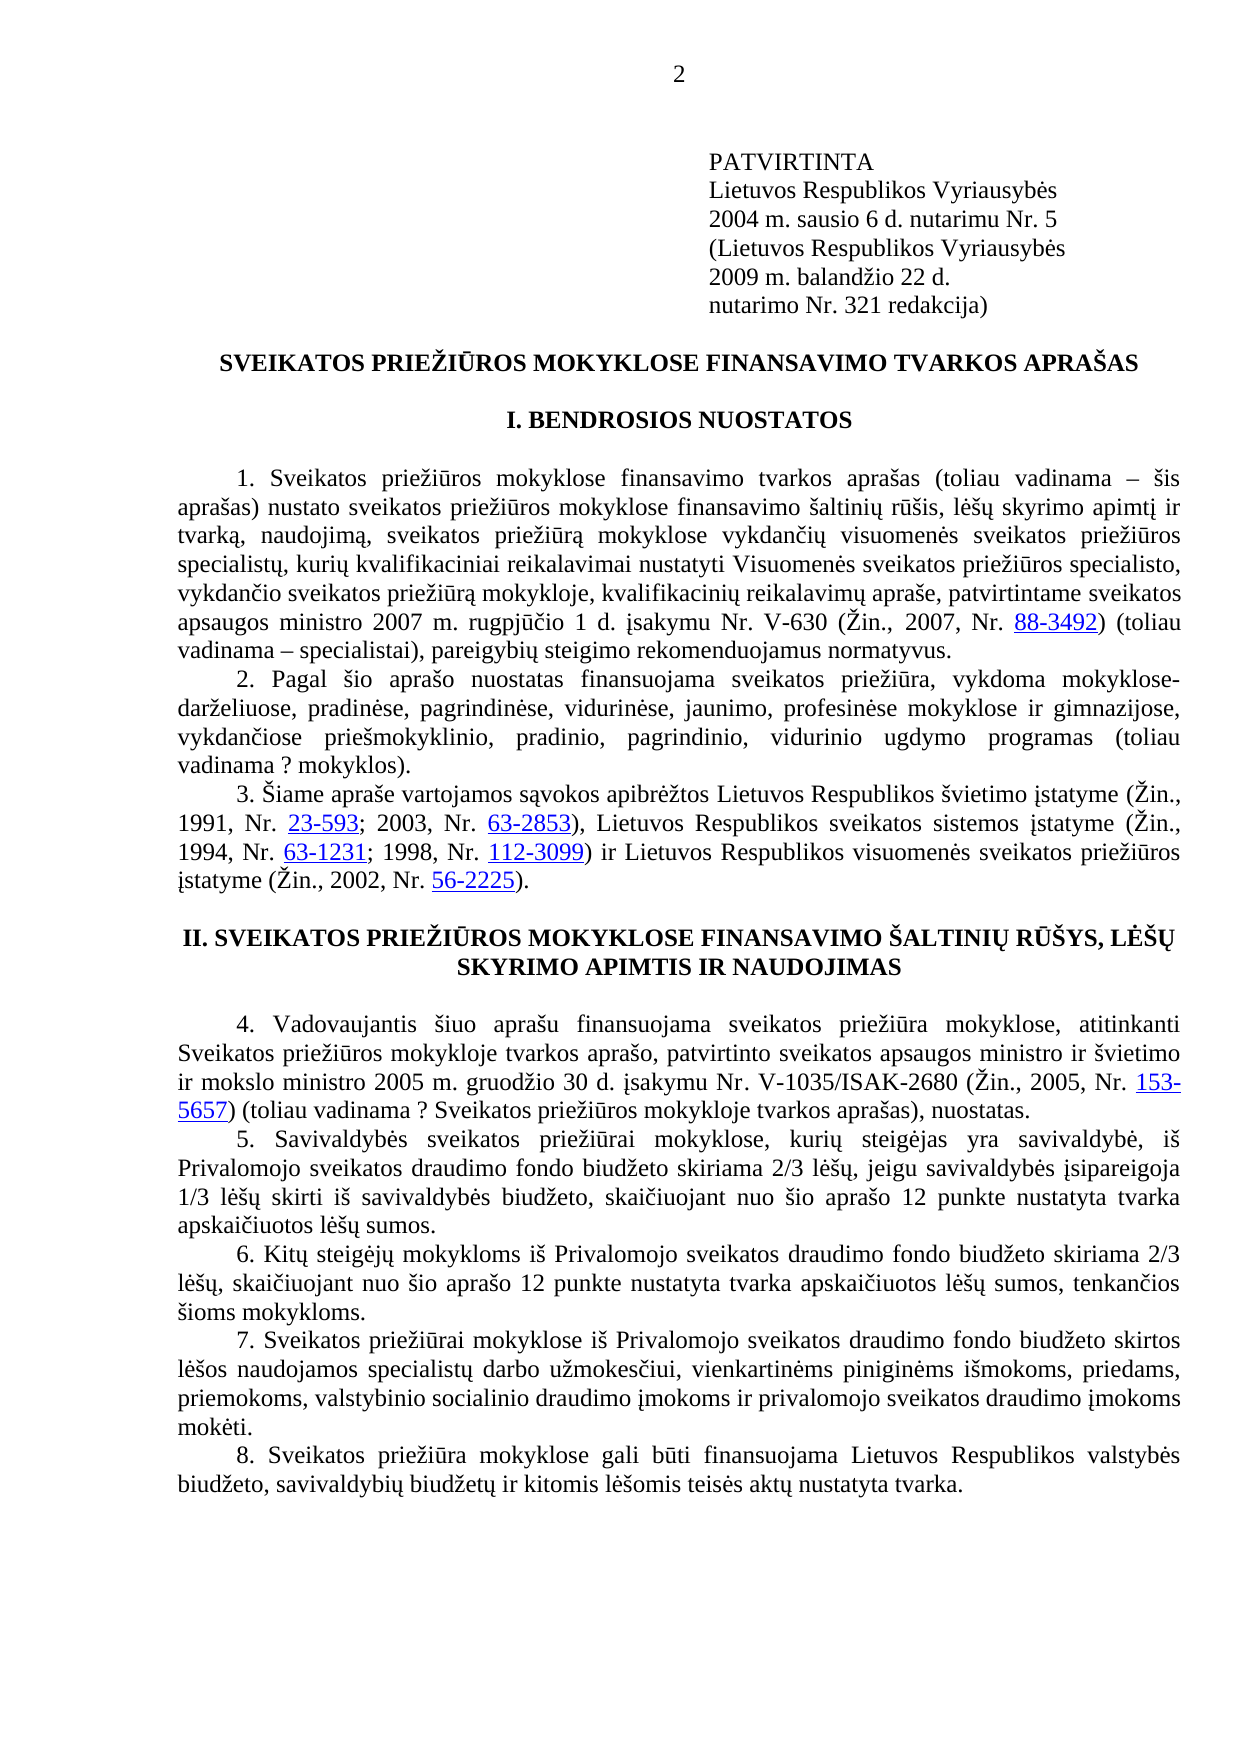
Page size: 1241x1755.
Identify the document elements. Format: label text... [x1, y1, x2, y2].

text SVEIKATOS PRIEŽIŪROS MOKYKLOSE FINANSAVIMO TVARKOS APRAŠAS [177, 348, 1181, 377]
text Patvirtinta [177, 147, 1181, 176]
text 5. Savivaldybės sveikatos priežiūrai mokyklose, kurių steigėjas yra savivaldybė, iš Privalomojo sveikatos draudimo fondo biudžeto skiriama 2/3 lėšų, jeigu savivaldybės įsipareigoja 1/3 lėšų skirti iš savivaldybės biudžeto, skaičiuojant nuo šio aprašo 12 punkte nustatyta tvarka apskaičiuotos lėšų sumos. [177, 1124, 1181, 1239]
text I. BENDROSIOS NUOSTATOS [177, 406, 1181, 434]
text 1. Sveikatos priežiūros mokyklose finansavimo tvarkos aprašas (toliau vadinama – šis aprašas) nustato sveikatos priežiūros mokyklose finansavimo šaltinių rūšis, lėšų skyrimo apimtį ir tvarką, naudojimą, sveikatos priežiūrą mokyklose vykdančių visuomenės sveikatos priežiūros specialistų, kurių kvalifikaciniai reikalavimai nustatyti Visuomenės sveikatos priežiūros specialisto, vykdančio sveikatos priežiūrą mokykloje, kvalifikacinių reikalavimų apraše, patvirtintame sveikatos apsaugos ministro 2007 m. rugpjūčio 1 d. įsakymu Nr. V-630 (Žin., 2007, Nr. 88-3492) (toliau vadinama – specialistai), pareigybių steigimo rekomenduojamus normatyvus. [177, 463, 1181, 664]
text 2004 m. sausio 6 d. nutarimu Nr. 5 [177, 204, 1181, 233]
text 3. Šiame apraše vartojamos sąvokos apibrėžtos Lietuvos Respublikos švietimo įstatyme (Žin., 1991, Nr. 23-593; 2003, Nr. 63-2853), Lietuvos Respublikos sveikatos sistemos įstatyme (Žin., 1994, Nr. 63-1231; 1998, Nr. 112-3099) ir Lietuvos Respublikos visuomenės sveikatos priežiūros įstatyme (Žin., 2002, Nr. 56-2225). [177, 779, 1181, 894]
text 8. Sveikatos priežiūra mokyklose gali būti finansuojama Lietuvos Respublikos valstybės biudžeto, savivaldybių biudžetų ir kitomis lėšomis teisės aktų nustatyta tvarka. [177, 1441, 1181, 1498]
text 7. Sveikatos priežiūrai mokyklose iš Privalomojo sveikatos draudimo fondo biudžeto skirtos lėšos naudojamos specialistų darbo užmokesčiui, vienkartinėms piniginėms išmokoms, priedams, priemokoms, valstybinio socialinio draudimo įmokoms ir privalomojo sveikatos draudimo įmokoms mokėti. [177, 1326, 1181, 1441]
text 4. Vadovaujantis šiuo aprašu finansuojama sveikatos priežiūra mokyklose, atitinkanti Sveikatos priežiūros mokykloje tvarkos aprašo, patvirtinto sveikatos apsaugos ministro ir švietimo ir mokslo ministro 2005 m. gruodžio 30 d. įsakymu Nr. v-1035/isak-2680 (Žin., 2005, Nr. 153-5657) (toliau vadinama ? Sveikatos priežiūros mokykloje tvarkos aprašas), nuostatas. [177, 1009, 1181, 1124]
text 2. Pagal šio aprašo nuostatas finansuojama sveikatos priežiūra, vykdoma mokyklose-darželiuose, pradinėse, pagrindinėse, vidurinėse, jaunimo, profesinėse mokyklose ir gimnazijose, vykdančiose priešmokyklinio, pradinio, pagrindinio, vidurinio ugdymo programas (toliau vadinama ? mokyklos). [177, 664, 1181, 779]
text 6. Kitų steigėjų mokykloms iš Privalomojo sveikatos draudimo fondo biudžeto skiriama 2/3 lėšų, skaičiuojant nuo šio aprašo 12 punkte nustatyta tvarka apskaičiuotos lėšų sumos, tenkančios šioms mokykloms. [177, 1239, 1181, 1326]
text nutarimo Nr. 321 redakcija) [177, 291, 1181, 319]
text 2009 m. balandžio 22 d. [177, 262, 1181, 291]
text Lietuvos Respublikos Vyriausybės [177, 176, 1181, 204]
text (Lietuvos Respublikos Vyriausybės [177, 233, 1181, 262]
text II. SVEIKATOS PRIEŽIŪROS MOKYKLOSE FINANSAVIMO ŠALTINIŲ RŪŠYS, LĖŠŲ SKYRIMO APIMTIS IR NAUDOJIMAS [177, 923, 1181, 981]
